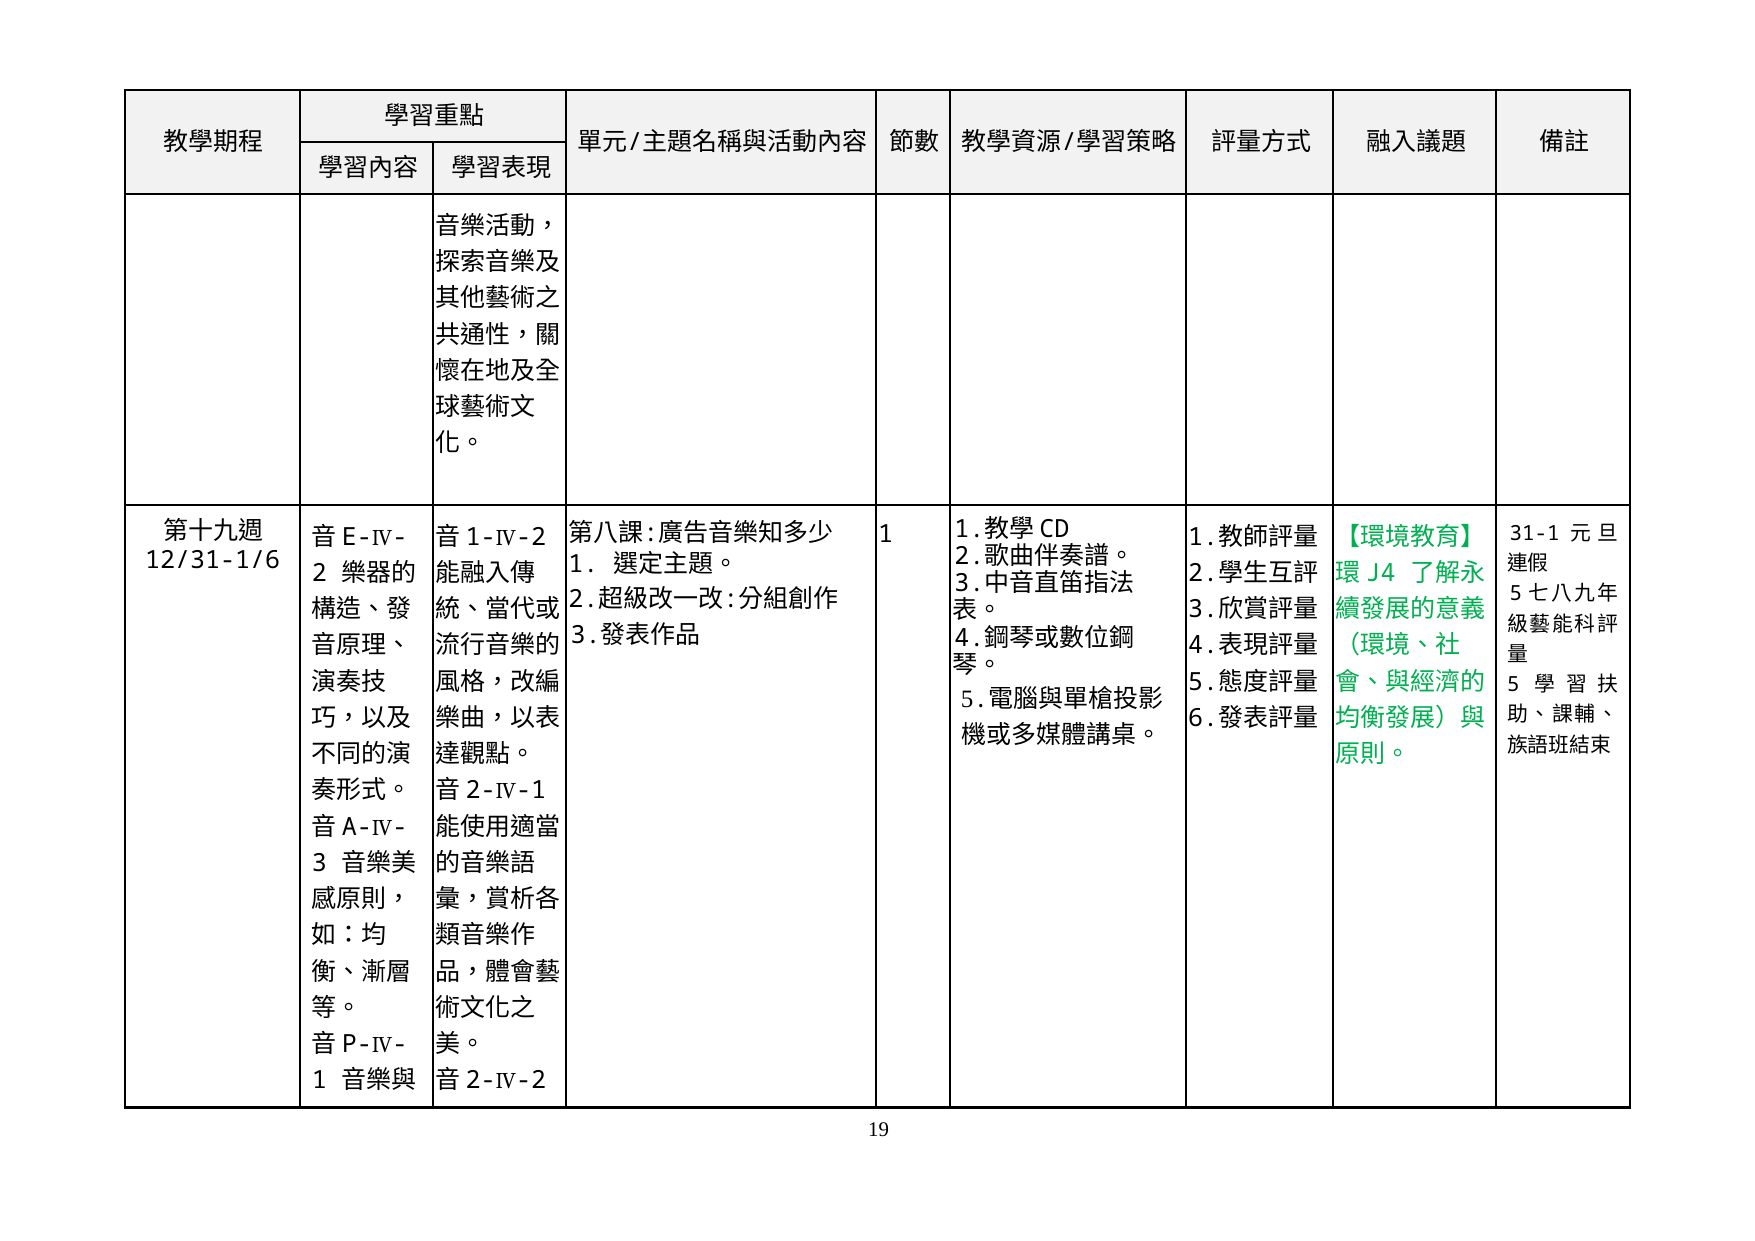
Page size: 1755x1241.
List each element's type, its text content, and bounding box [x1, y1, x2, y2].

table_cell [126, 195, 299, 503]
table_cell [1187, 195, 1332, 503]
table_cell 31-1元旦連假 5七八九年級藝能科評量 5學習扶助、課輔、族語班結束 [1497, 506, 1629, 1106]
table_cell 第八課:廣告音樂知多少 1. 選定主題。 2.超級改一改:分組創作 3.發表作品 [567, 506, 875, 1106]
table_cell 1 [877, 506, 949, 1106]
table_header 教學期程 [126, 91, 299, 193]
table_cell 音樂活動，探索音樂及其他藝術之共通性，關懷在地及全球藝術文化。 [434, 195, 565, 503]
table_cell [567, 195, 875, 503]
table_cell [951, 195, 1185, 503]
table_cell 1.教師評量 2.學生互評 3.欣賞評量 4.表現評量 5.態度評量 6.發表評量 [1187, 506, 1332, 1106]
table_cell 學習表現 [434, 143, 565, 193]
table_cell [301, 195, 432, 503]
table_header 備註 [1497, 91, 1629, 193]
table_header 教學資源/學習策略 [951, 91, 1185, 193]
table_header 單元/主題名稱與活動內容 [567, 91, 875, 193]
table_header 學習重點 [301, 91, 565, 141]
table_cell 【環境教育】 環J4 了解永續發展的意義（環境、社會、與經濟的均衡發展）與原則。 [1334, 506, 1495, 1106]
table_header 節數 [877, 91, 949, 193]
table_cell 1.教學CD 2.歌曲伴奏譜。 3.中音直笛指法表。 4.鋼琴或數位鋼琴。 5.電腦與單槍投影機或多媒體講桌。 [951, 506, 1185, 1106]
table_cell [1497, 195, 1629, 503]
table_cell 音1-Ⅳ-2 能融入傳統、當代或流行音樂的風格，改編樂曲，以表達觀點。 音2-Ⅳ-1 能使用適當的音樂語彙，賞析各類音樂作品，體會藝術文化之美。 音2-Ⅳ-2 [434, 506, 565, 1106]
table_cell 第十九週12/31-1/6 [126, 506, 299, 1106]
table_cell 學習內容 [301, 143, 432, 193]
table_cell [877, 195, 949, 503]
table_header 評量方式 [1187, 91, 1332, 193]
table_header 融入議題 [1334, 91, 1495, 193]
table_cell 音E-Ⅳ-2 樂器的構造、發音原理、演奏技巧，以及不同的演奏形式。 音A-Ⅳ-3 音樂美感原則，如：均衡、漸層等。 音P-Ⅳ-1 音樂與 [301, 506, 432, 1106]
table_cell [1334, 195, 1495, 503]
